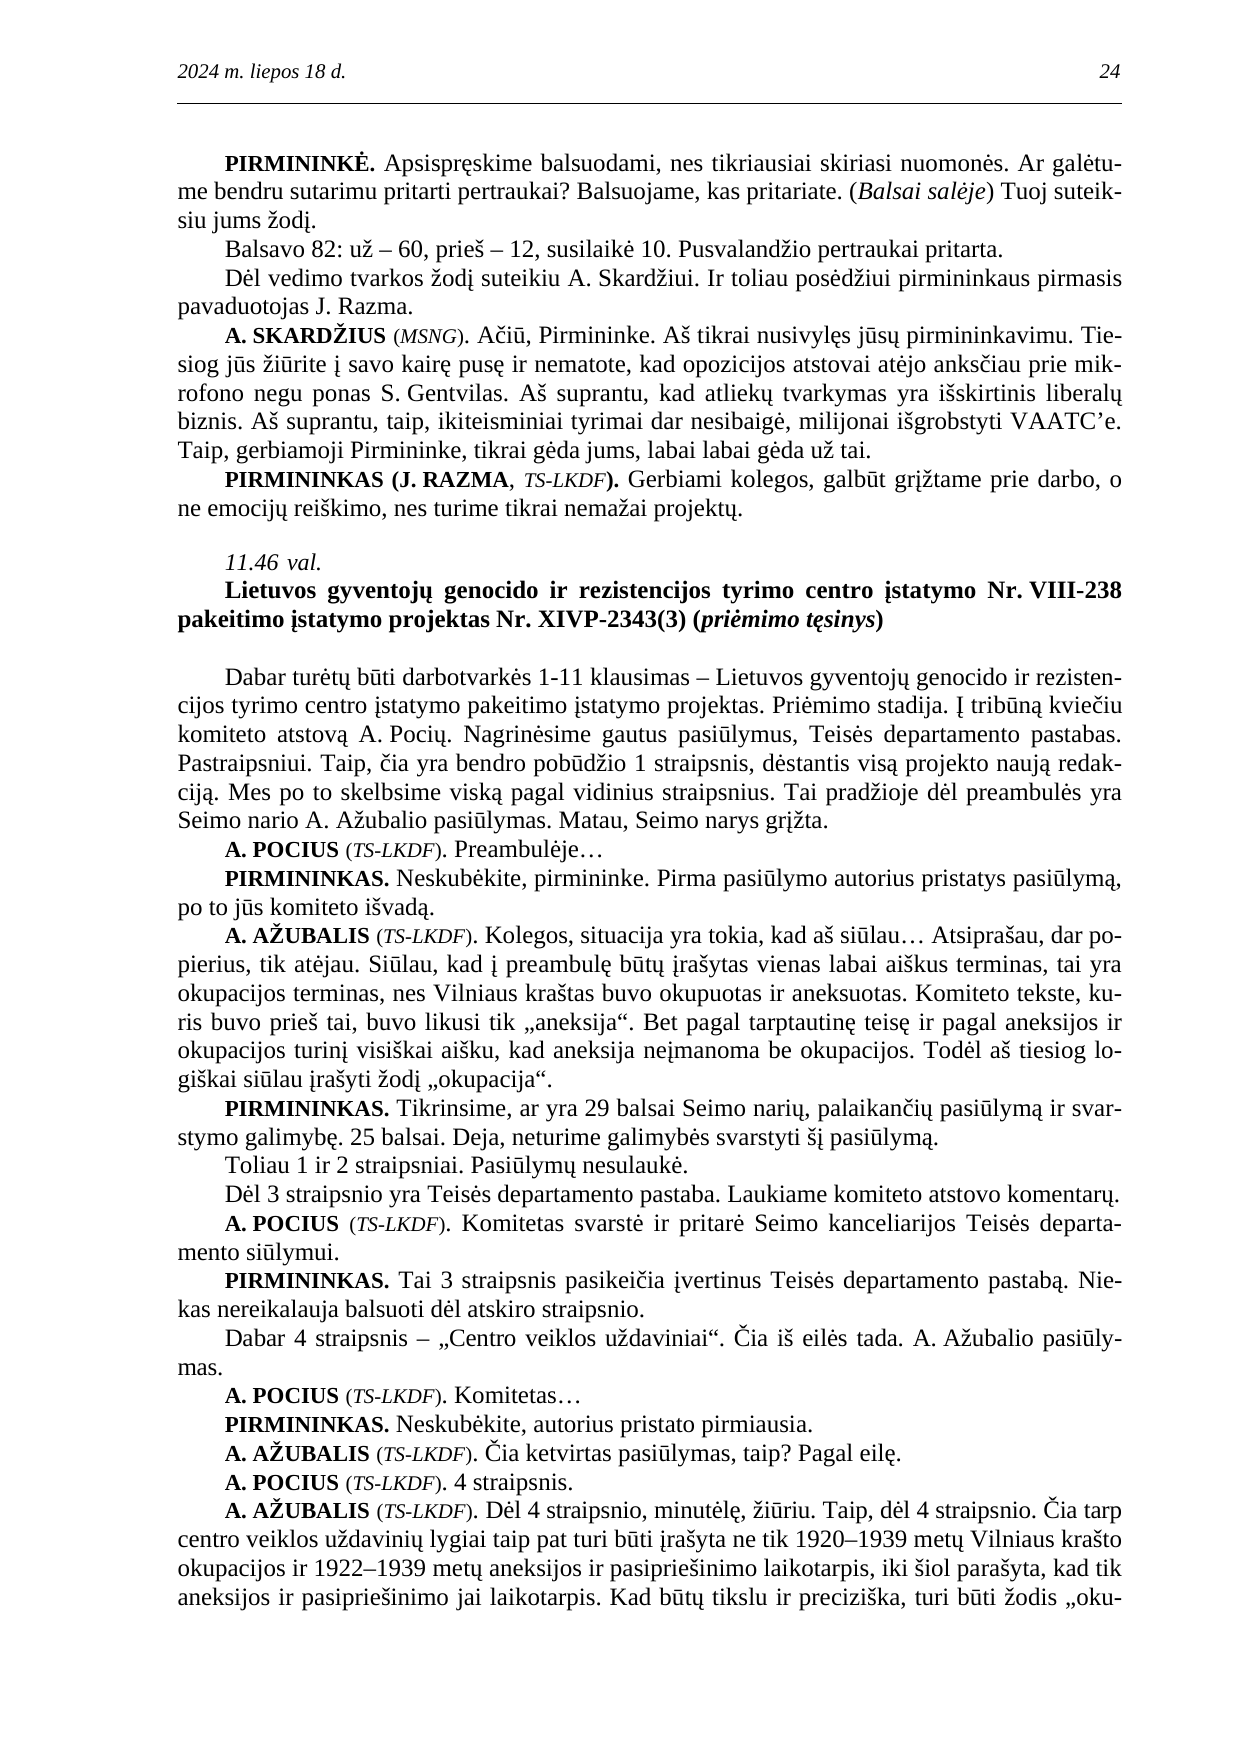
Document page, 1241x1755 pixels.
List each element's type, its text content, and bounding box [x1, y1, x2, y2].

text PIRMININKAS. Ne­sku­bė­ki­te, pir­mi­nin­ke. Pir­ma pa­siū­ly­mo au­to­rius pri­sta­tys pa­siū­ly­mą, po to jūs ko­mi­te­to iš­va­dą. [177, 863, 1122, 920]
text PIRMININKAS. Tai 3 straips­nis pa­si­kei­čia įver­ti­nus Tei­sės de­par­ta­men­to pa­sta­bą. Nie­kas ne­rei­ka­lau­ja bal­suo­ti dėl at­ski­ro straips­nio. [177, 1265, 1122, 1323]
text A. POCIUS (TS-LKDF). 4 straips­nis. [177, 1467, 1122, 1495]
text To­liau 1 ir 2 straips­niai. Pa­siū­ly­mų ne­su­lau­kė. [177, 1150, 1122, 1179]
text A. POCIUS (TS-LKDF). Pre­am­bu­lė­je… [177, 834, 1122, 863]
text A. AŽUBALIS (TS-LKDF). Ko­le­gos, si­tu­a­ci­ja yra to­kia, kad aš siū­lau… At­si­pra­šau, dar po­pie­rius, tik at­ėjau. Siū­lau, kad į pre­am­bu­lę bū­tų įra­šy­tas vie­nas la­bai aiš­kus ter­mi­nas, tai yra oku­pa­ci­jos ter­mi­nas, nes Vil­niaus kraš­tas bu­vo oku­puo­tas ir anek­suo­tas. Ko­mi­te­to teks­te, ku­ris bu­vo prieš tai, bu­vo li­ku­si tik „anek­si­ja“. Bet pa­gal tarp­tau­ti­nę tei­sę ir pa­gal anek­si­jos ir oku­pa­ci­jos tu­ri­nį vi­siš­kai aiš­ku, kad anek­si­ja ne­įma­no­ma be oku­pa­ci­jos. To­dėl aš tie­siog lo­giš­kai siū­lau įra­šy­ti žo­dį „oku­pa­ci­ja“. [177, 920, 1122, 1093]
text A. POCIUS (TS-LKDF). Ko­mi­te­tas svars­tė ir pri­ta­rė Sei­mo kan­ce­lia­ri­jos Tei­sės de­par­ta­men­to siū­ly­mui. [177, 1208, 1122, 1265]
text PIRMININKAS. Ne­sku­bė­ki­te, au­to­rius pri­sta­to pir­miau­sia. [177, 1409, 1122, 1438]
text Bal­sa­vo 82: už – 60, prieš – 12, su­si­lai­kė 10. Pus­va­lan­džio per­trau­kai pri­tar­ta. [177, 234, 1122, 263]
text PIRMININKĖ. Ap­si­spręs­ki­me bal­suo­da­mi, nes tik­riau­siai ski­ria­si nuo­mo­nės. Ar ga­lė­tu­me ben­dru su­ta­ri­mu pri­tar­ti per­trau­kai? Bal­suo­ja­me, kas pri­ta­ria­te. (Bal­sai sa­lė­je) Tuoj su­teik­siu jums žo­dį. [177, 148, 1122, 234]
text Dėl 3 straips­nio yra Tei­sės de­par­ta­men­to pa­sta­ba. Lau­kia­me ko­mi­te­to at­sto­vo ko­men­ta­rų. [177, 1179, 1122, 1208]
text Da­bar 4 straips­nis – „Cen­tro veik­los už­da­vi­niai“. Čia iš ei­lės ta­da. A. Ažu­ba­lio pa­siū­ly­mas. [177, 1323, 1122, 1380]
text PIRMININKAS (J. RAZMA, TS-LKDF). Ger­bia­mi ko­le­gos, gal­būt grįž­ta­me prie dar­bo, o ne emo­ci­jų reiš­ki­mo, nes tu­ri­me tik­rai ne­ma­žai pro­jek­tų. [177, 464, 1122, 521]
text 11.46 val. [224, 548, 1122, 575]
text Dėl ve­di­mo tvar­kos žo­dį su­tei­kiu A. Skar­džiui. Ir to­liau po­sė­džiui pir­mi­nin­kaus pir­ma­sis pa­va­duo­to­jas J. Raz­ma. [177, 263, 1122, 320]
text Da­bar tu­rė­tų bū­ti dar­bo­tvarkės 1-11 klau­si­mas – Lie­tu­vos gy­ven­to­jų ge­no­ci­do ir re­zis­ten­ci­jos ty­ri­mo cen­tro įsta­ty­mo pa­kei­ti­mo įsta­ty­mo pro­jek­tas. Pri­ėmi­mo sta­di­ja. Į tri­bū­ną kvie­čiu ko­mi­te­to at­sto­vą A. Po­cių. Nag­ri­nė­si­me gau­tus pa­siū­ly­mus, Tei­sės de­par­ta­men­to pa­sta­bas. Pa­straips­niui. Taip, čia yra ben­dro po­bū­džio 1 straips­nis, dės­tan­tis vi­są pro­jek­to nau­ją re­dak­ci­ją. Mes po to skelb­si­me vis­ką pa­gal vi­di­nius straips­nius. Tai pra­džio­je dėl pre­am­bu­lės yra Sei­mo na­rio A. Ažu­ba­lio pa­siū­ly­mas. Ma­tau, Sei­mo na­rys grįž­ta. [177, 662, 1122, 834]
text A. SKARDŽIUS (MSNG). Ačiū, Pir­mi­nin­ke. Aš tik­rai nu­si­vy­lęs jū­sų pir­mi­nin­ka­vi­mu. Tie­siog jūs žiū­ri­te į sa­vo kai­rę pu­sę ir ne­ma­to­te, kad opo­zi­ci­jos at­sto­vai at­ėjo anks­čiau prie mik­ro­fo­no ne­gu po­nas S. Gent­vi­las. Aš su­pran­tu, kad at­lie­kų tvar­ky­mas yra iš­skir­ti­nis li­be­ra­lų biz­nis. Aš su­pran­tu, taip, iki­teis­mi­niai ty­ri­mai dar ne­si­bai­gė, mi­li­jo­nai iš­grobs­ty­ti VAATC’e. Taip, ger­bia­mo­ji Pir­mi­nin­ke, tik­rai gė­da jums, la­bai la­bai gė­da už tai. [177, 320, 1122, 464]
text A. AŽUBALIS (TS-LKDF). Čia ket­vir­tas pa­siū­ly­mas, taip? Pa­gal ei­lę. [177, 1438, 1122, 1467]
text A. AŽUBALIS (TS-LKDF). Dėl 4 straips­nio, mi­nu­tė­lę, žiū­riu. Taip, dėl 4 straips­nio. Čia tarp cen­tro veik­los už­da­vi­nių ly­giai taip pat tu­ri bū­ti įra­šy­ta ne tik 1920–1939 me­tų Vil­niaus kraš­to oku­pa­ci­jos ir 1922–1939 me­tų anek­si­jos ir pa­si­prie­ši­ni­mo lai­ko­tar­pis, iki šiol pa­ra­šy­ta, kad tik anek­si­jos ir pa­si­prie­ši­ni­mo jai lai­ko­tar­pis. Kad bū­tų tiks­lu ir pre­ci­ziš­ka, tu­ri bū­ti žo­dis „oku­ [177, 1495, 1122, 1610]
text Lie­tu­vos gy­ven­to­jų ge­no­ci­do ir re­zis­ten­ci­jos ty­ri­mo cen­tro įsta­ty­mo Nr. VIII-238 pa­kei­ti­mo įsta­ty­mo pro­jek­tas Nr. XIVP-2343(3) (pri­ėmi­mo tę­si­nys) [177, 575, 1122, 633]
text A. POCIUS (TS-LKDF). Ko­mi­te­tas… [177, 1380, 1122, 1409]
text PIRMININKAS. Tik­rin­si­me, ar yra 29 bal­sai Sei­mo na­rių, pa­lai­kan­čių pa­siū­ly­mą ir svar­s­ty­mo ga­li­my­bę. 25 bal­sai. De­ja, ne­tu­ri­me ga­li­my­bės svars­ty­ti šį pa­siū­ly­mą. [177, 1093, 1122, 1150]
